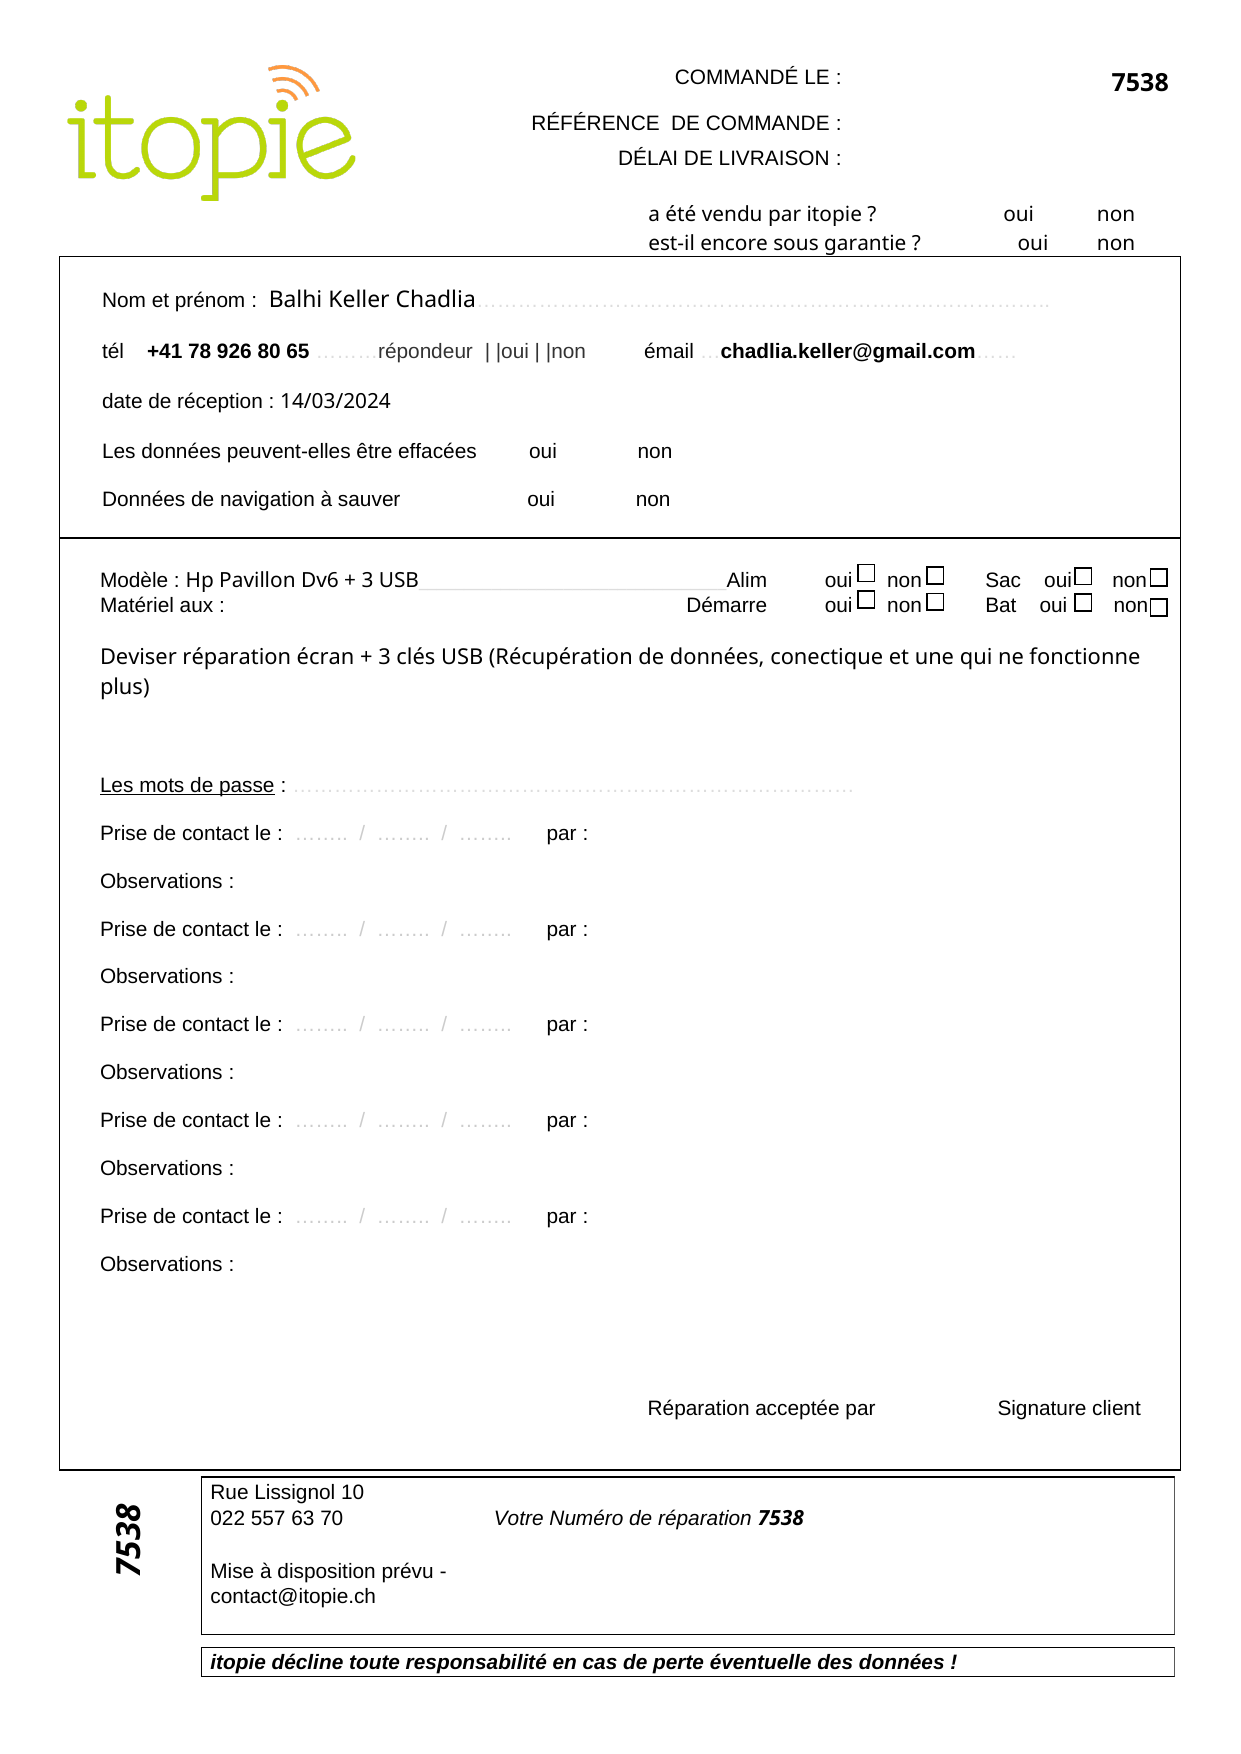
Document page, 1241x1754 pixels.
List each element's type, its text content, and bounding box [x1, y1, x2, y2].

table_cell DÉLAI DE LIVRAISON : [490, 140, 847, 175]
table_header 7538 [59, 1471, 195, 1683]
table_cell [847, 140, 1180, 175]
picture [67, 65, 356, 201]
text a été vendu par itopie ? oui non [59, 199, 1181, 228]
text tél +41 78 926 80 65 ………répondeur | |oui | |non émail …chadlia.keller@gmail.com…… [60, 335, 1180, 362]
text Prise de contact le : …….. / …….. / …….. par : [60, 913, 1180, 940]
table_cell itopie décline toute responsabilité en cas de perte éventuelle des données ! [195, 1641, 1180, 1683]
text Modèle : Hp Pavillon Dv6 + 3 USB Alim oui non Sac oui non [60, 562, 856, 590]
table_header Rue Lissignol 10 022 557 63 70 Votre Numéro de réparation 7538 Mise à disposition prévu - contact@itopie.ch [195, 1471, 1180, 1641]
text Observations : [60, 1057, 1180, 1084]
text Prise de contact le : …….. / …….. / …….. par : [60, 1009, 1180, 1036]
text est-il encore sous garantie ? oui non [59, 228, 1181, 256]
text Données de navigation à sauver oui non [60, 484, 1180, 511]
table_header COMMANDÉ LE : [490, 59, 847, 104]
table_cell RÉFÉRENCE DE COMMANDE : [490, 105, 847, 140]
text Prise de contact le : …….. / …….. / …….. par : [60, 817, 1180, 844]
table_cell [847, 105, 1180, 140]
text Les données peuvent-elles être effacées oui non [60, 436, 1180, 463]
text Observations : [60, 1153, 1180, 1180]
text Modèle : Hp Pavillon Dv6 + 3 USB Alim oui non Sac oui non [879, 562, 925, 590]
text Observations : [60, 865, 1180, 892]
text Réparation acceptée par Signature client [60, 1392, 1180, 1419]
text Prise de contact le : …….. / …….. / …….. par : [60, 1201, 1180, 1228]
text Deviser réparation écran + 3 clés USB (Récupération de données, conectique et une qui ne fonctionne plus) [60, 638, 1180, 701]
text Les mots de passe : ……………………………………………………………………… [60, 769, 1180, 797]
text Observations : [60, 961, 1180, 988]
text Matériel aux : Démarre oui non Bat oui non [60, 590, 1180, 617]
text Prise de contact le : …….. / …….. / …….. par : [60, 1105, 1180, 1132]
text Observations : [60, 1249, 1180, 1276]
table_header 7538 [847, 59, 1180, 104]
text date de réception : 14/03/2024 [60, 383, 1180, 415]
text Modèle : Hp Pavillon Dv6 + 3 USB Alim oui non Sac oui non [948, 562, 1180, 590]
text Nom et prénom : Balhi Keller Chadlia……………………………………………………………………….. [60, 280, 1180, 314]
